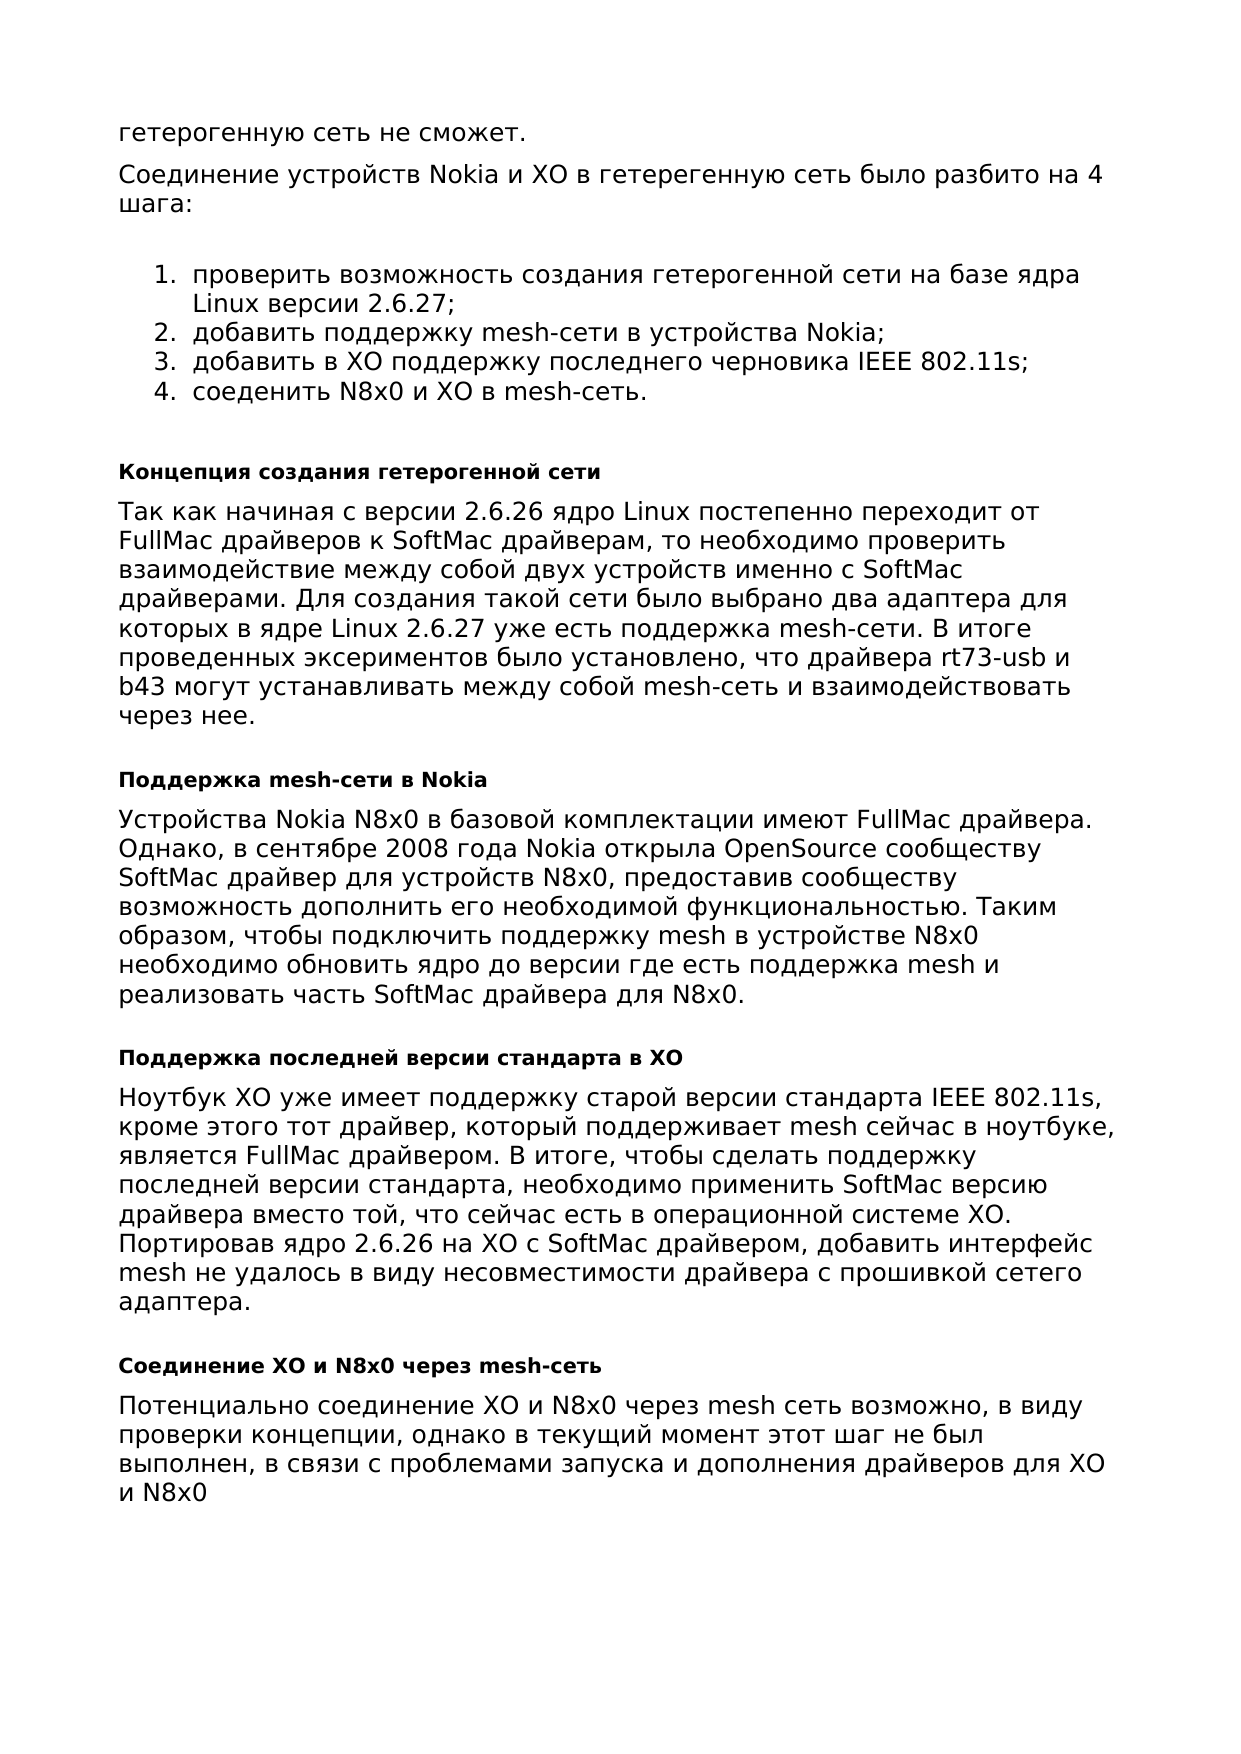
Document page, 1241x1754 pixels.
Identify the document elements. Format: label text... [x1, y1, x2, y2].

subtitle Концепция создания гетерогенной сети [118, 460, 1122, 485]
text Устройства Nokia N8x0 в базовой комплектации имеют FullMac драйвера. Однако, в сентябре 2008 года Nokia открыла OpenSource сообществу SoftMac драйвер для устройств N8x0, предоставив сообществу возможность дополнить его необходимой функциональностью. Таким образом, чтобы подключить поддержку mesh в устройстве N8x0 необходимо обновить ядро до версии где есть поддержка mesh и реализовать часть SoftMac драйвера для N8x0. [118, 805, 1122, 1009]
text Так как начиная с версии 2.6.26 ядро Linux постепенно переходит от FullMac драйверов к SoftMac драйверам, то необходимо проверить взаимодействие между собой двух устройств именно с SoftMac драйверами. Для создания такой сети было выбрано два адаптера для которых в ядре Linux 2.6.27 уже есть поддержка mesh-сети. В итоге проведенных эксериментов было установлено, что драйвера rt73-usb и b43 могут устанавливать между собой mesh-сеть и взаимодействовать через нее. [118, 497, 1122, 731]
list добавить поддержку mesh-сети в устройства Nokia; [177, 318, 1122, 348]
subtitle Поддержка последней версии стандарта в XO [118, 1046, 1122, 1071]
list добавить в ХО поддержку последнего черновика IEEE 802.11s; [177, 348, 1122, 377]
text Потенциально соединение ХО и N8x0 через mesh сеть возможно, в виду проверки концепции, однако в текущий момент этот шаг не был выполнен, в связи с проблемами запуска и дополнения драйверов для XO и N8x0 [118, 1391, 1122, 1507]
text гетерогенную сеть не сможет. [118, 118, 1122, 147]
list проверить возможность создания гетерогенной сети на базе ядра Linux версии 2.6.27; [177, 260, 1122, 318]
list соеденить N8x0 и ХО в mesh-сеть. [177, 377, 1122, 406]
subtitle Поддержка mesh-сети в Nokia [118, 768, 1122, 792]
subtitle Соединение XO и N8x0 через mesh-сеть [118, 1354, 1122, 1378]
text Ноутбук ХО уже имеет поддержку старой версии стандарта IEEE 802.11s, кроме этого тот драйвер, который поддерживает mesh сейчас в ноутбуке, является FullMac драйвером. В итоге, чтобы сделать поддержку последней версии стандарта, необходимо применить SoftMac версию драйвера вместо той, что сейчас есть в операционной системе ХО. Портировав ядро 2.6.26 на ХО с SoftMac драйвером, добавить интерфейс mesh не удалось в виду несовместимости драйвера с прошивкой сетего адаптера. [118, 1083, 1122, 1317]
text Соединение устройств Nokia и ХО в гетерегенную сеть было разбито на 4 шага: [118, 160, 1122, 218]
